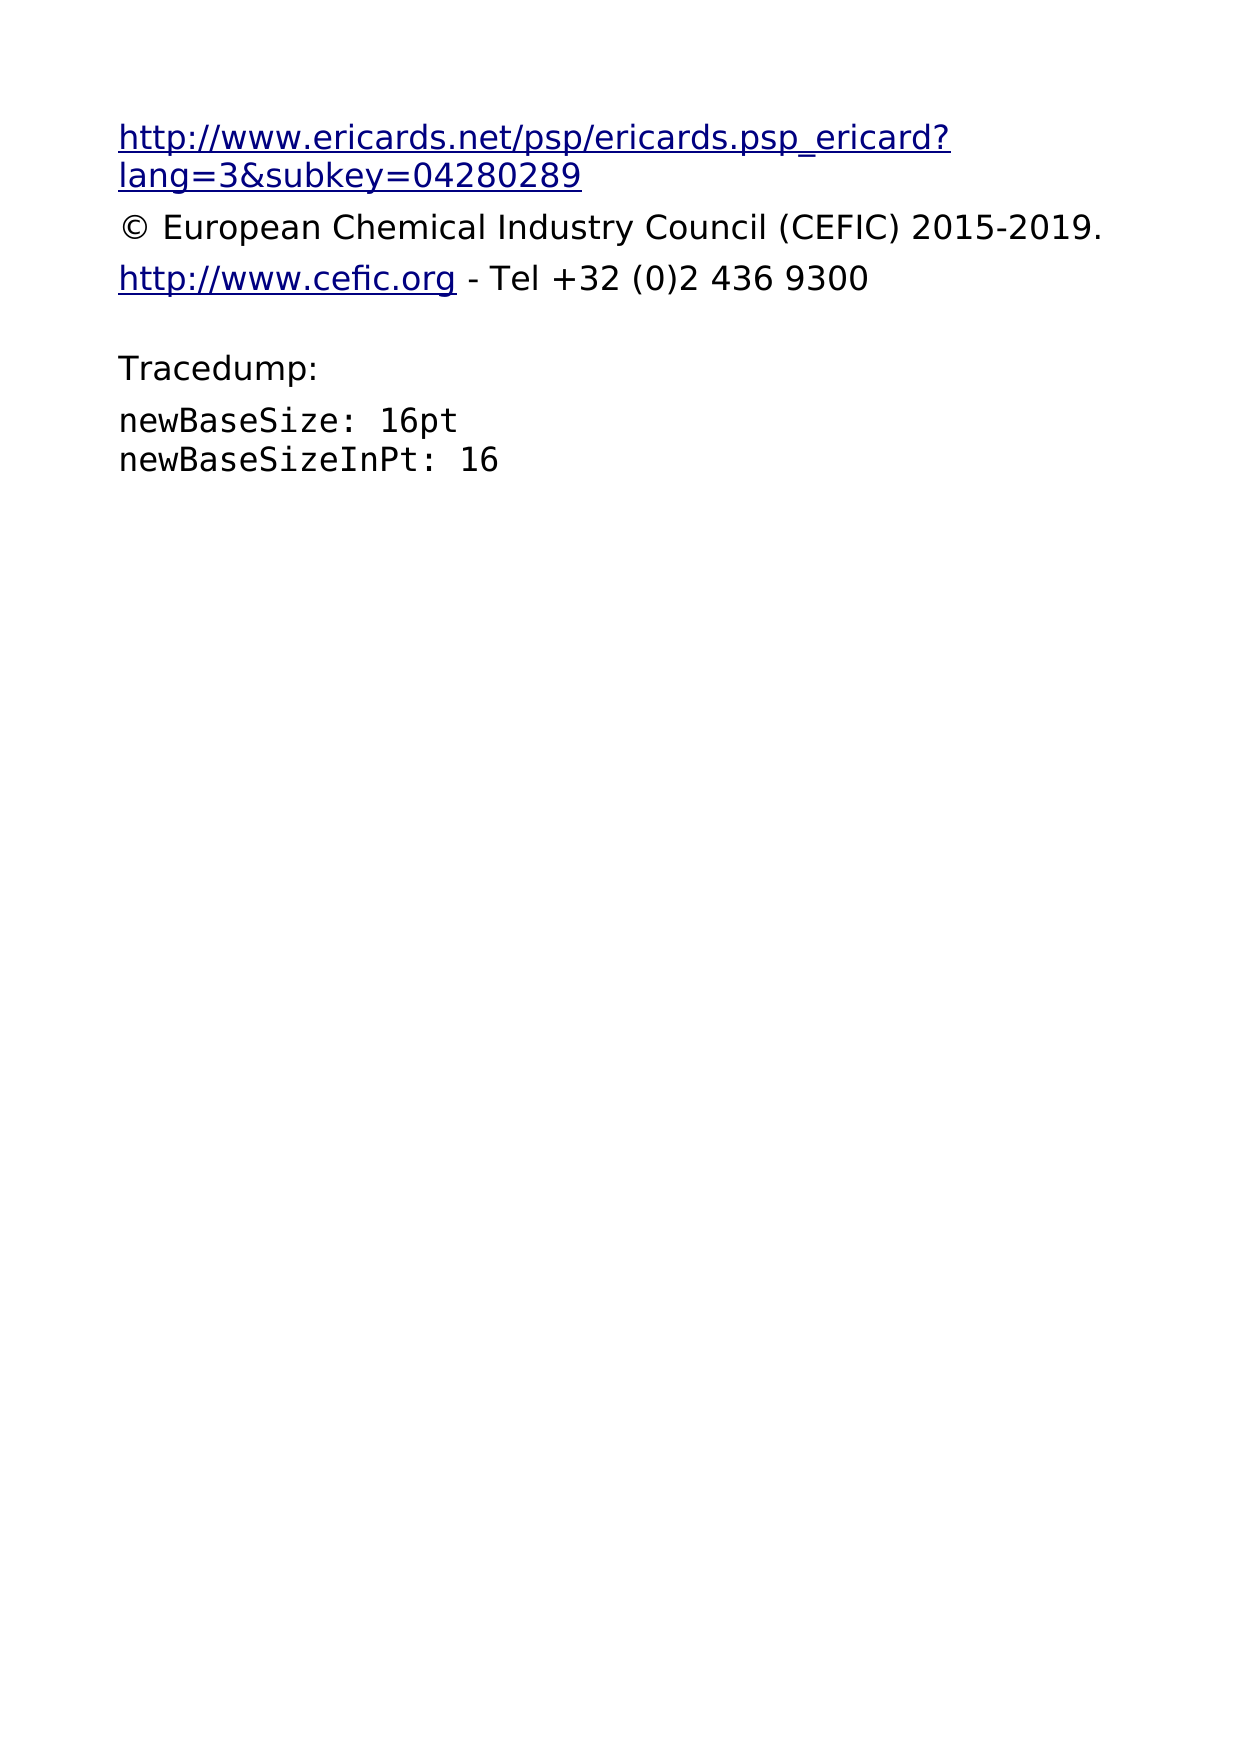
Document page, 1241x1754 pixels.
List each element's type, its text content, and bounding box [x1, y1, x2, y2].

text http://www.ericards.net/psp/ericards.psp_ericard?lang=3&subkey=04280289 [118, 118, 1122, 196]
text © European Chemical Industry Council (CEFIC) 2015-2019. [118, 208, 1122, 247]
text Tracedump: [118, 311, 1122, 389]
text http://www.cefic.org - Tel +32 (0)2 436 9300 [118, 260, 1122, 298]
text newBaseSize: 16pt newBaseSizeInPt: 16 [118, 401, 1122, 479]
